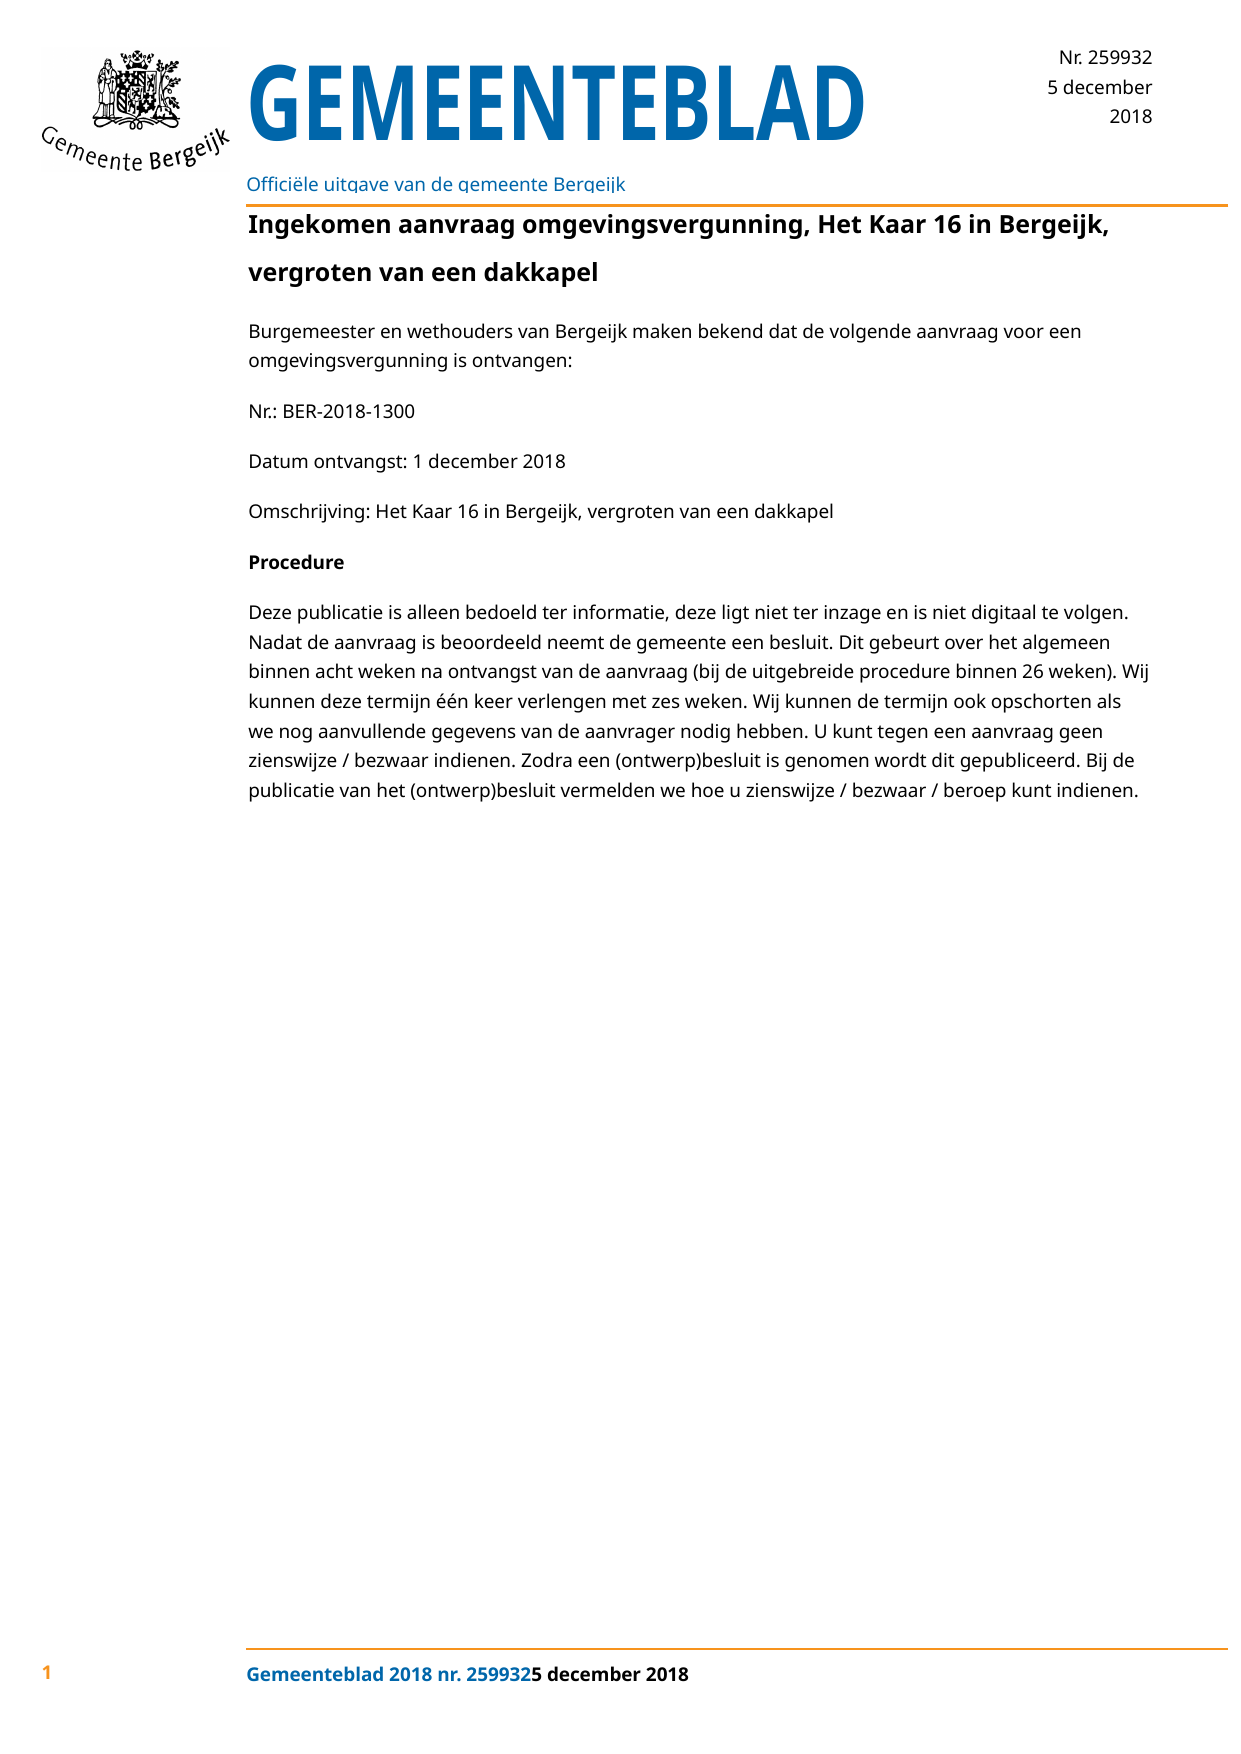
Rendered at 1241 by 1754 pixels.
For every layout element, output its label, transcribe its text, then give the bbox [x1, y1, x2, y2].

text Datum ontvangst: 1 december 2018 [248, 448, 1152, 474]
text Deze publicatie is alleen bedoeld ter informatie, deze ligt niet ter inzage en is niet digitaal te volgen. Nadat de aanvraag is beoordeeld neemt de gemeente een besluit. Dit gebeurt over het algemeen binnen acht weken na ontvangst van de aanvraag (bij de uitgebreide procedure binnen 26 weken). Wij kunnen deze termijn één keer verlengen met zes weken. Wij kunnen de termijn ook opschorten als we nog aanvullende gegevens van de aanvrager nodig hebben. U kunt tegen een aanvraag geen zienswijze / bezwaar indienen. Zodra een (ontwerp)besluit is genomen wordt dit gepubliceerd. Bij de publicatie van het (ontwerp)besluit vermelden we hoe u zienswijze / bezwaar / beroep kunt indienen. [248, 599, 1152, 803]
text Nr.: BER-2018-1300 [248, 398, 1152, 424]
text Burgemeester en wethouders van Bergeijk maken bekend dat de volgende aanvraag voor een omgevingsvergunning is ontvangen: [248, 318, 1152, 373]
text Omschrijving: Het Kaar 16 in Bergeijk, vergroten van een dakkapel [248, 499, 1152, 524]
text Procedure [248, 549, 1152, 575]
text Ingekomen aanvraag omgevingsvergunning, Het Kaar 16 in Bergeijk, vergroten van een dakkapel [248, 207, 1152, 288]
picture [41, 47, 231, 172]
